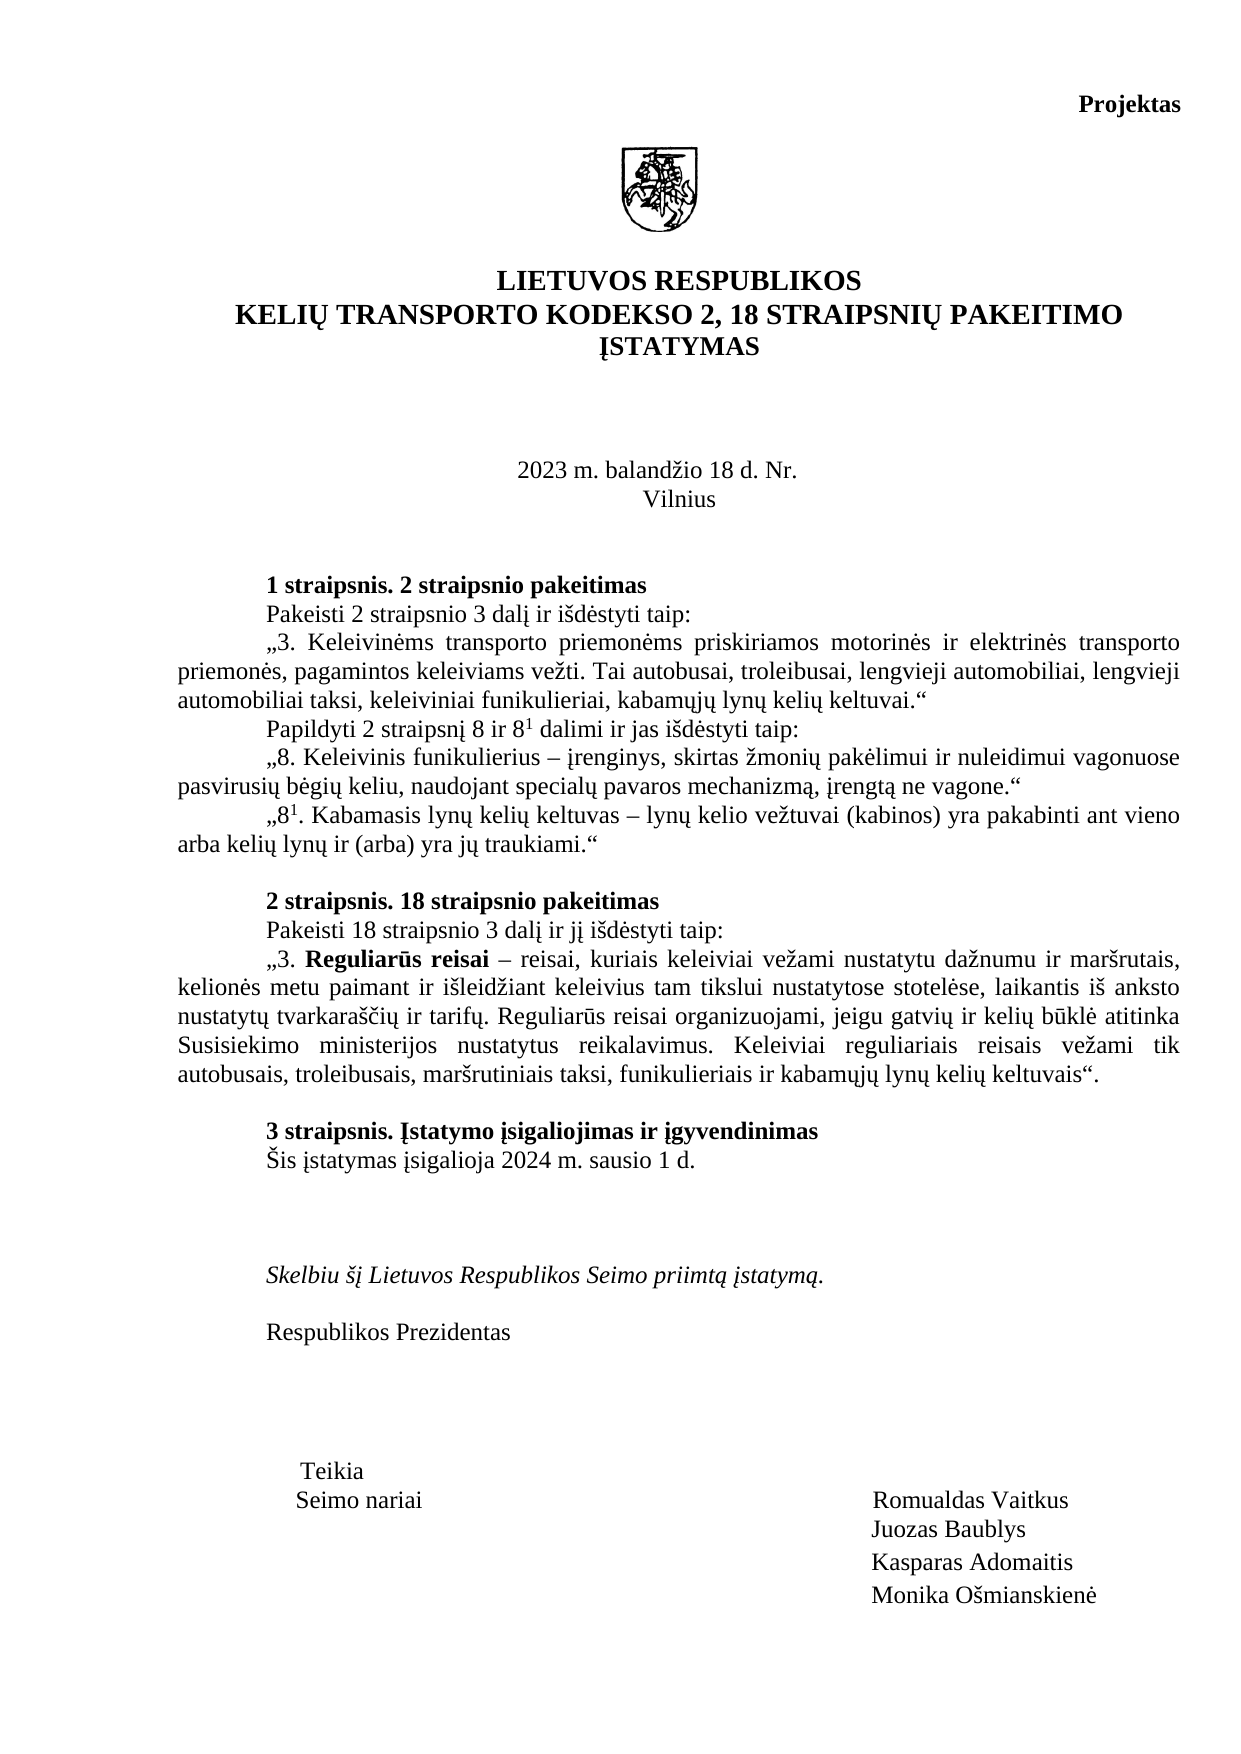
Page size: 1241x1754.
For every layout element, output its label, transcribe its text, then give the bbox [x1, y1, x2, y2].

text 3 straipsnis. Įstatymo įsigaliojimas ir įgyvendinimas [177, 1116, 1181, 1145]
text „8. Keleivinis funikulierius – įrenginys, skirtas žmonių pakėlimui ir nuleidimui vagonuose pasvirusių bėgių keliu, naudojant specialų pavaros mechanizmą, įrengtą ne vagone.“ [177, 742, 1181, 800]
text Kasparas Adomaitis [871, 1547, 1181, 1576]
text LIETUVOS RESPUBLIKOS [177, 263, 1181, 297]
text 2023 m. balandžio 18 d. Nr. [177, 455, 1181, 484]
table_header [508, 89, 812, 146]
table_cell [166, 146, 508, 232]
table_header Projektas [812, 89, 1192, 146]
text „81. Kabamasis lynų kelių keltuvas – lynų kelio vežtuvai (kabinos) yra pakabinti ant vieno arba kelių lynų ir (arba) yra jų traukiami.“ [177, 800, 1181, 857]
table_cell [508, 146, 621, 232]
text Pakeisti 18 straipsnio 3 dalį ir jį išdėstyti taip: [177, 915, 1181, 944]
text Pakeisti 2 straipsnio 3 dalį ir išdėstyti taip: [177, 599, 1181, 627]
text Šis įstatymas įsigalioja 2024 m. sausio 1 d. [177, 1145, 1181, 1174]
text Papildyti 2 straipsnį 8 ir 81 dalimi ir jas išdėstyti taip: [177, 714, 1181, 742]
text 1 straipsnis. 2 straipsnio pakeitimas [177, 570, 1181, 599]
text Monika Ošmianskienė [871, 1580, 1181, 1609]
table_cell [700, 146, 812, 232]
text KELIŲ TRANSPORTO KODEKSO 2, 18 STRAIPSNIŲ PAKEITIMO [177, 297, 1181, 330]
text Respublikos Prezidentas [177, 1317, 1181, 1346]
table_cell [812, 146, 1192, 232]
text 2 straipsnis. 18 straipsnio pakeitimas [177, 886, 1181, 915]
text Juozas Baublys [871, 1514, 1181, 1543]
text ĮSTATYMAS [177, 330, 1181, 361]
text „3. Reguliarūs reisai – reisai, kuriais keleiviai vežami nustatytu dažnumu ir maršrutais, kelionės metu paimant ir išleidžiant keleivius tam tikslui nustatytose stotelėse, laikantis iš anksto nustatytų tvarkaraščių ir tarifų. Reguliarūs reisai organizuojami, jeigu gatvių ir kelių būklė atitinka Susisiekimo ministerijos nustatytus reikalavimus. Keleiviai reguliariais reisais vežami tik autobusais, troleibusais, maršrutiniais taksi, funikulieriais ir kabamųjų lynų kelių keltuvais“. [177, 944, 1181, 1087]
text Teikia [177, 1456, 1181, 1485]
text Vilnius [177, 484, 1181, 512]
table_header [166, 89, 508, 146]
text Skelbiu šį Lietuvos Respublikos Seimo priimtą įstatymą. [177, 1260, 1181, 1289]
text Seimo nariai Romualdas Vaitkus [295, 1485, 1181, 1514]
text „3. Keleivinėms transporto priemonėms priskiriamos motorinės ir elektrinės transporto priemonės, pagamintos keleiviams vežti. Tai autobusai, troleibusai, lengvieji automobiliai, lengvieji automobiliai taksi, keleiviniai funikulieriai, kabamųjų lynų kelių keltuvai.“ [177, 627, 1181, 714]
